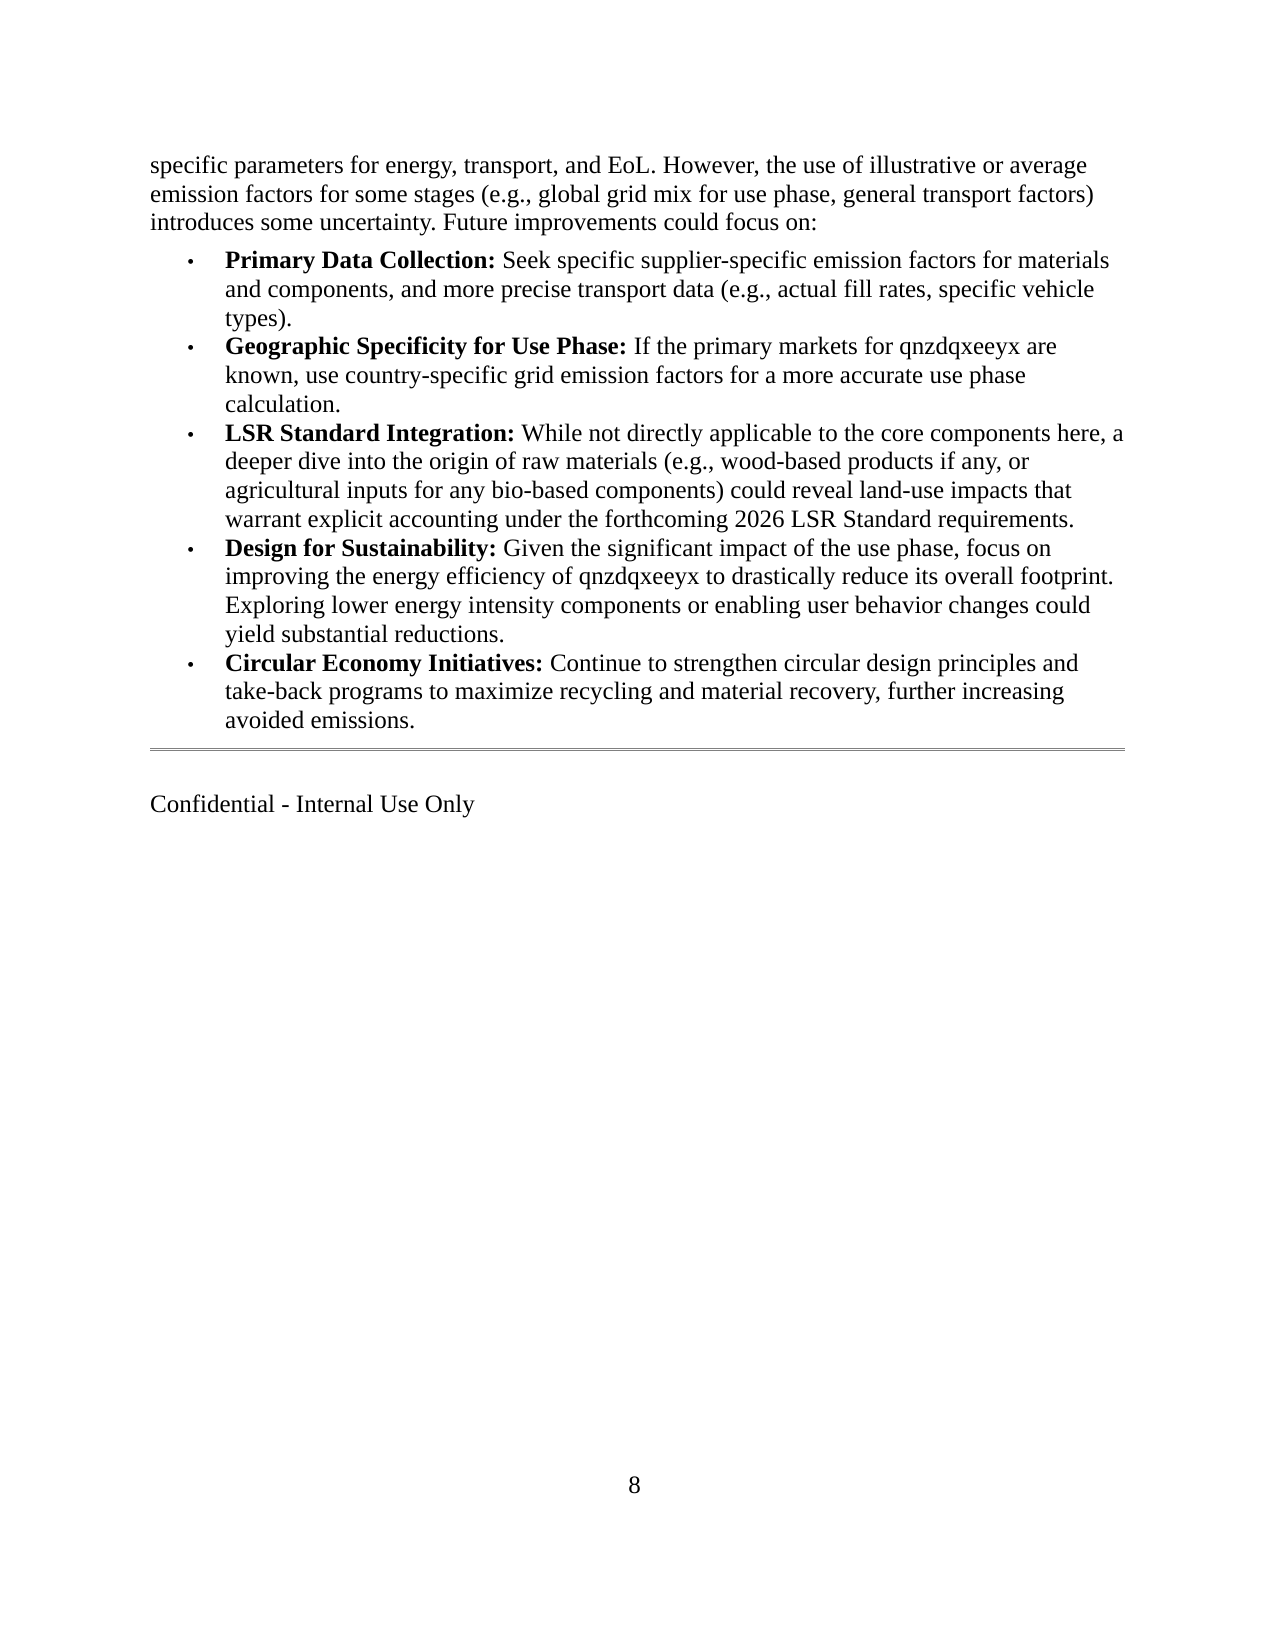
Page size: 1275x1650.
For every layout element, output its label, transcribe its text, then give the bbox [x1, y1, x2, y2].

list Design for Sustainability: Given the significant impact of the use phase, focus on improving the energy efficiency of qnzdqxeeyx to drastically reduce its overall footprint. Exploring lower energy intensity components or enabling user behavior changes could yield substantial reductions. [187, 533, 1125, 648]
list Primary Data Collection: Seek specific supplier-specific emission factors for materials and components, and more precise transport data (e.g., actual fill rates, specific vehicle types). [187, 245, 1125, 331]
list Geographic Specificity for Use Phase: If the primary markets for qnzdqxeeyx are known, use country-specific grid emission factors for a more accurate use phase calculation. [187, 331, 1125, 418]
text Confidential - Internal Use Only [150, 789, 1125, 818]
text specific parameters for energy, transport, and EoL. However, the use of illustrative or average emission factors for some stages (e.g., global grid mix for use phase, general transport factors) introduces some uncertainty. Future improvements could focus on: [150, 150, 1125, 236]
list LSR Standard Integration: While not directly applicable to the core components here, a deeper dive into the origin of raw materials (e.g., wood-based products if any, or agricultural inputs for any bio-based components) could reveal land-use impacts that warrant explicit accounting under the forthcoming 2026 LSR Standard requirements. [187, 418, 1125, 533]
list Circular Economy Initiatives: Continue to strengthen circular design principles and take-back programs to maximize recycling and material recovery, further increasing avoided emissions. [187, 648, 1125, 734]
